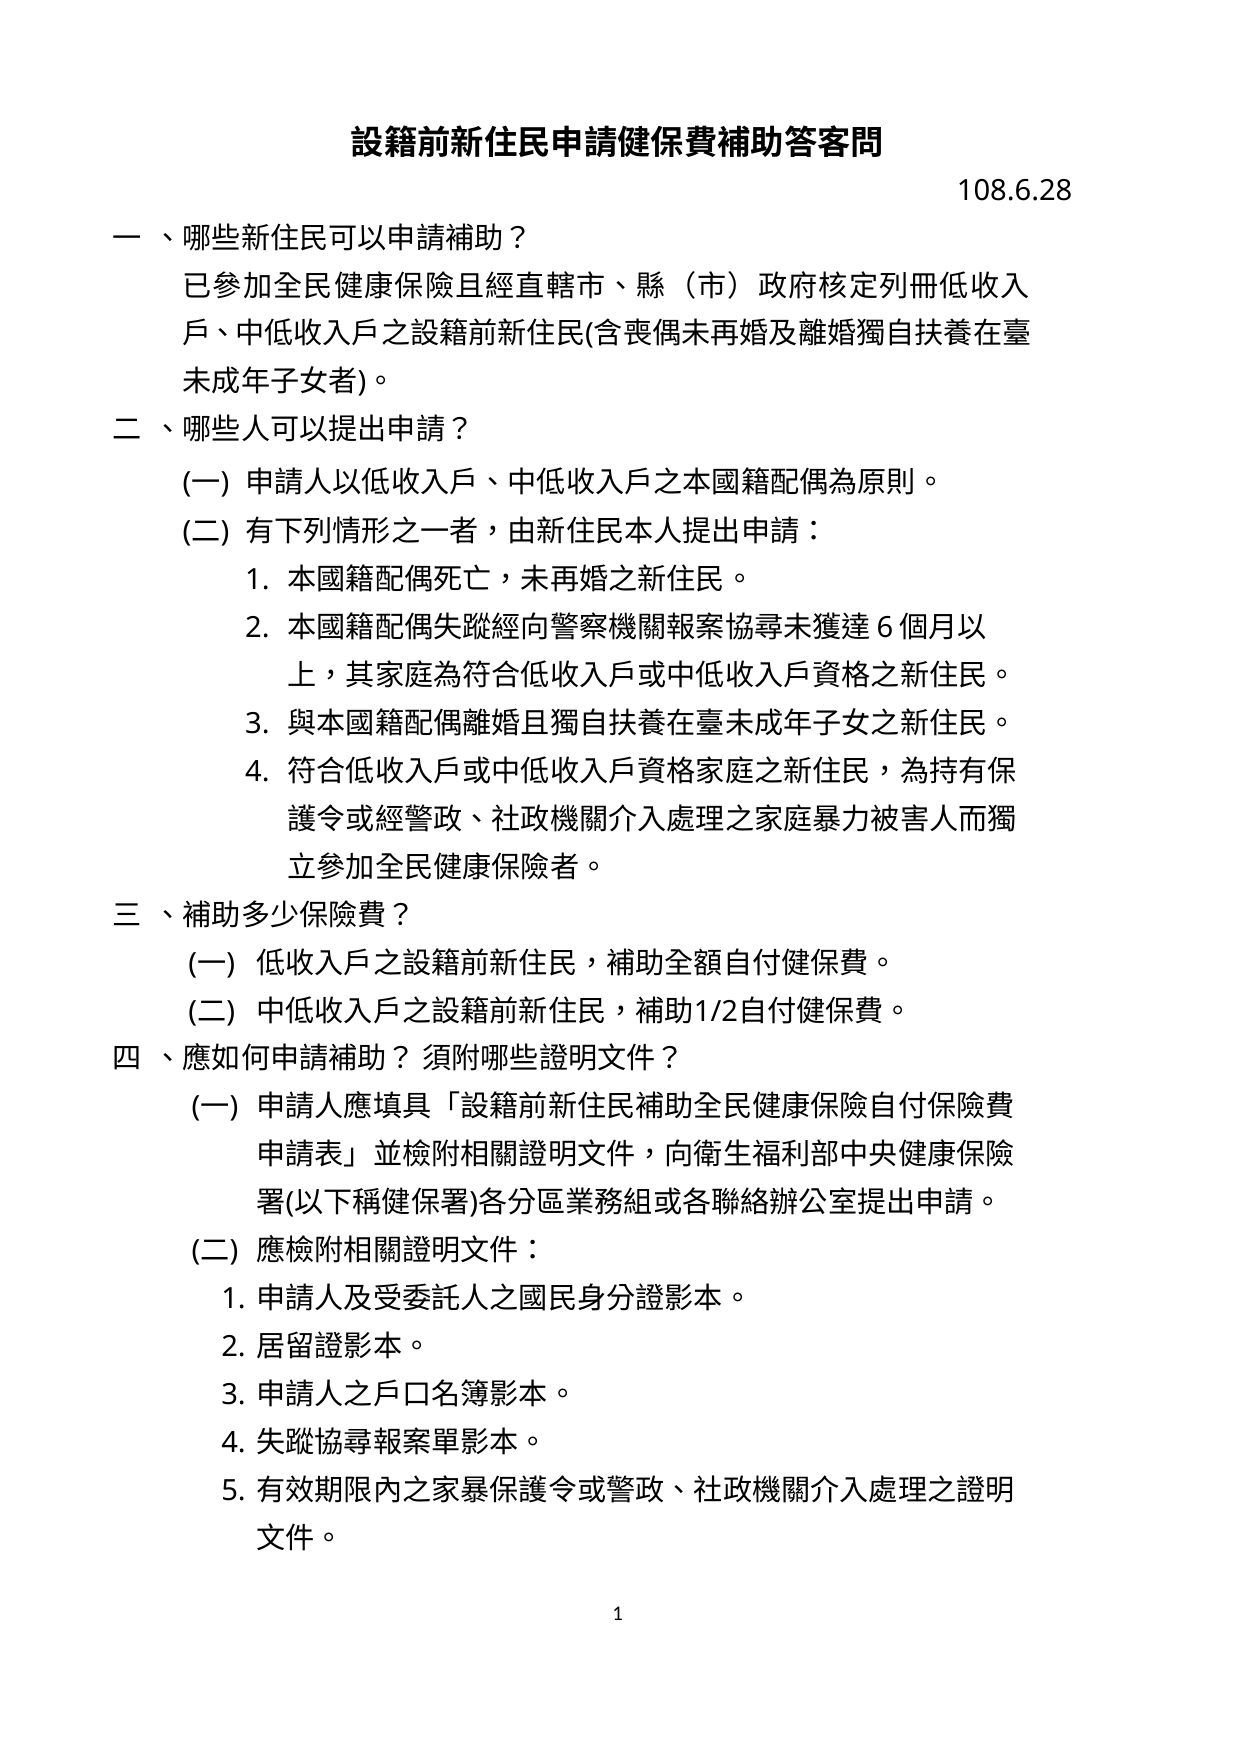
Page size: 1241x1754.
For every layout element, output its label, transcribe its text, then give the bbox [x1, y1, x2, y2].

text 108.6.28 [112, 164, 1072, 210]
table_cell 補助多少保險費？ [171, 887, 1042, 935]
table_cell 四 [101, 1031, 142, 1078]
table_cell 哪些人可以提出申請？ [171, 401, 1042, 449]
table_cell 、 [142, 887, 171, 935]
table_cell [142, 258, 171, 401]
text 設籍前新住民申請健保費補助答客問 [112, 118, 1122, 164]
table_header 一 [101, 210, 142, 258]
table_cell 、 [142, 401, 171, 449]
table_cell 、 [142, 1031, 171, 1078]
table_cell [142, 449, 171, 887]
table_cell 應如何申請補助？ 須附哪些證明文件？ [171, 1031, 1042, 1078]
table_cell 低收入戶之設籍前新住民，補助全額自付健保費。 中低收入戶之設籍前新住民，補助1/2自付健保費。 [171, 935, 1042, 1031]
table_cell [142, 935, 171, 1031]
table_cell 已參加全民健康保險且經直轄市、縣（市）政府核定列冊低收入戶、中低收入戶之設籍前新住民(含喪偶未再婚及離婚獨自扶養在臺未成年子女者)。 [171, 258, 1042, 401]
table_cell 三 [101, 887, 142, 935]
table_cell [142, 1079, 171, 1558]
table_cell [101, 935, 142, 1031]
table_cell [101, 449, 142, 887]
table_cell [101, 258, 142, 401]
table_header 、 [142, 210, 171, 258]
table_header 哪些新住民可以申請補助？ [171, 210, 1042, 258]
table_cell 申請人以低收入戶、中低收入戶之本國籍配偶為原則。 有下列情形之一者，由新住民本人提出申請： 本國籍配偶死亡，未再婚之新住民。 本國籍配偶失蹤經向警察機關報案協尋未獲達6個月以上，其家庭為符合低收入戶或中低收入戶資格之新住民。 與本國籍配偶離婚且獨自扶養在臺未成年子女之新住民。 符合低收入戶或中低收入戶資格家庭之新住民，為持有保護令或經警政、社政機關介入處理之家庭暴力被害人而獨立參加全民健康保險者。 [171, 449, 1042, 887]
table_cell 二 [101, 401, 142, 449]
table_cell 申請人應填具「設籍前新住民補助全民健康保險自付保險費申請表」並檢附相關證明文件，向衛生福利部中央健康保險署(以下稱健保署)各分區業務組或各聯絡辦公室提出申請。 應檢附相關證明文件： 申請人及受委託人之國民身分證影本。 居留證影本。 申請人之戶口名簿影本。 失蹤協尋報案單影本。 有效期限內之家暴保護令或警政、社政機關介入處理之證明文件。 低收入戶或中低收入戶證明文件(經由健保署查驗各級縣市政府檢送符合低收入戶、中低收入戶辦理補助保險費之名單屬實者，得免提供)。 [171, 1079, 1042, 1558]
table_cell [101, 1079, 142, 1558]
